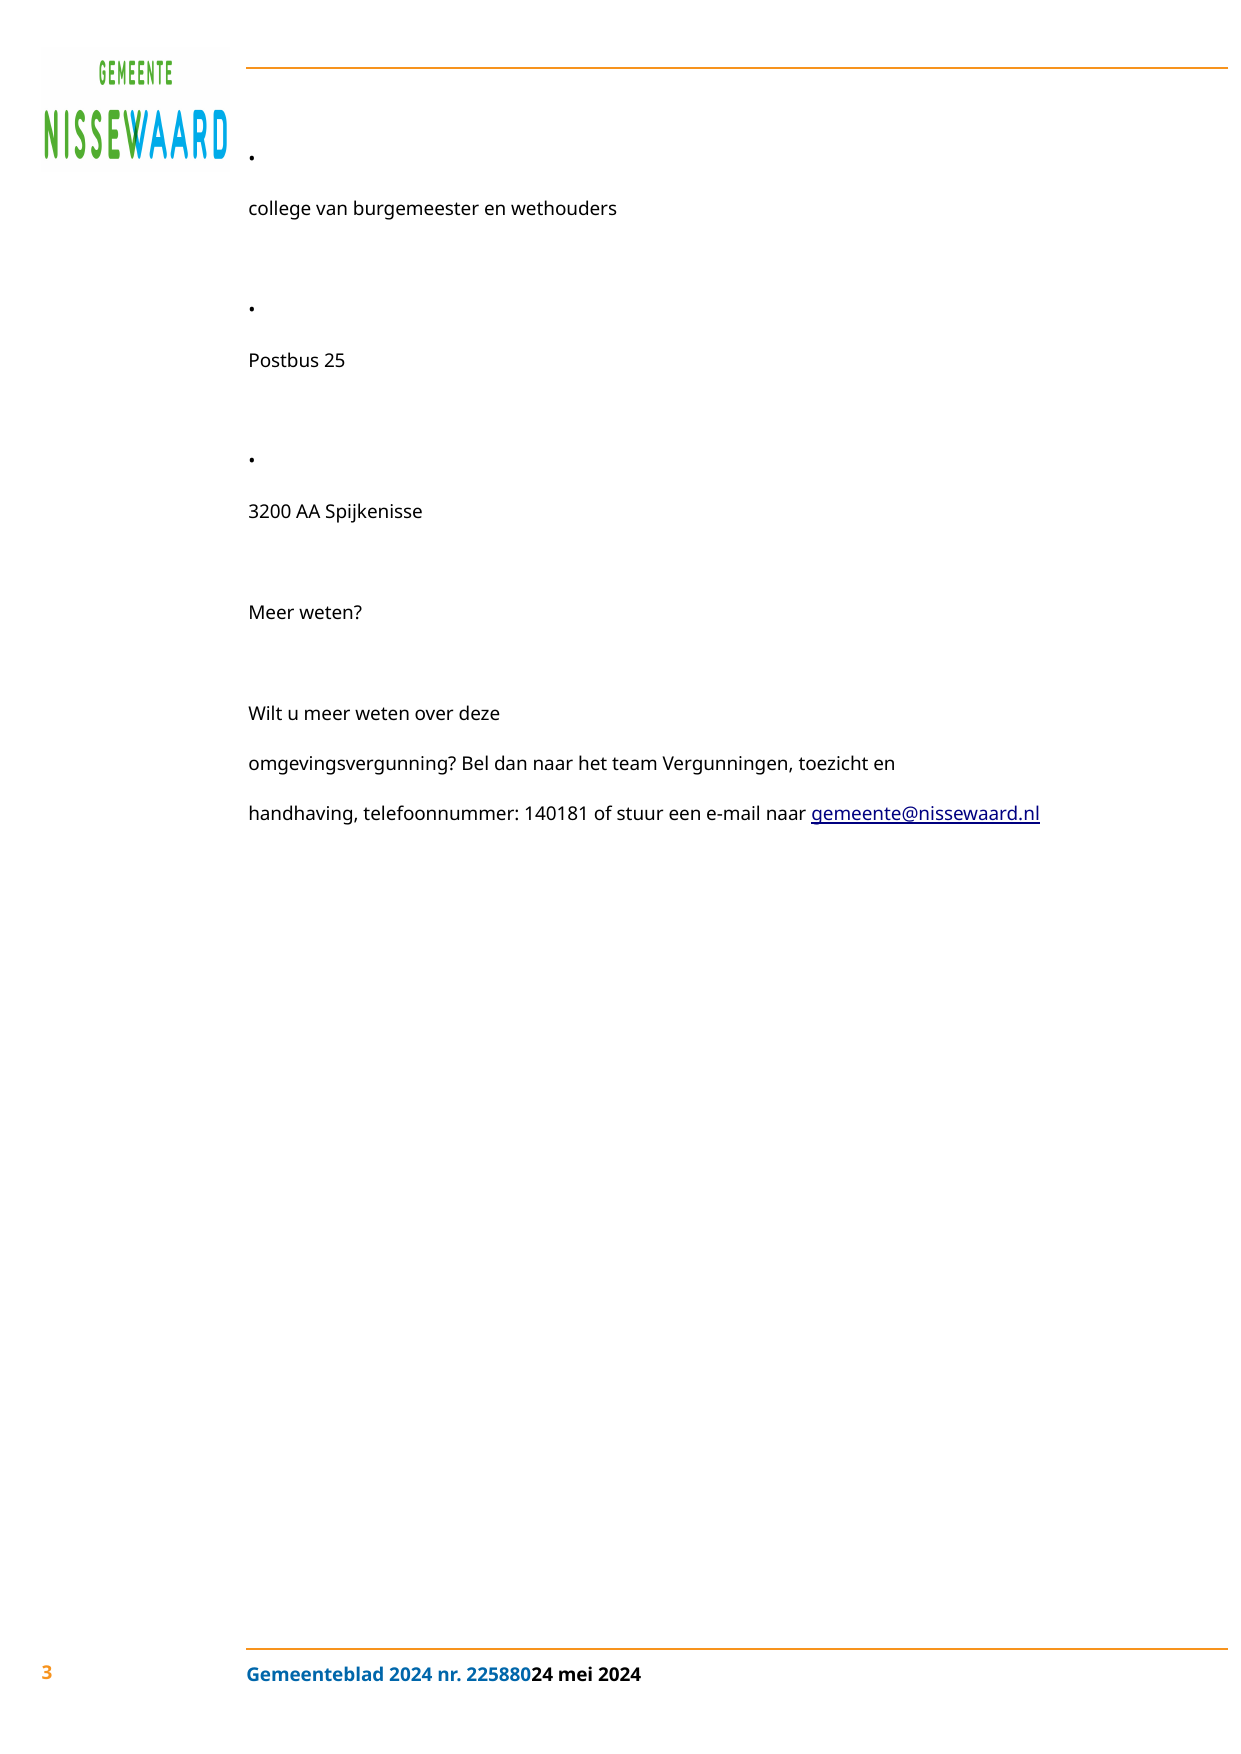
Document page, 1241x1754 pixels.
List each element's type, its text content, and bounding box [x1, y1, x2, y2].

text Wilt u meer weten over deze [248, 700, 1152, 726]
text omgevingsvergunning? Bel dan naar het team Vergunningen, toezicht en [248, 750, 1152, 776]
text college van burgemeester en wethouders [248, 196, 1152, 221]
text • [248, 296, 1152, 322]
text 3200 AA Spijkenisse [248, 498, 1152, 524]
text handhaving, telefoonnummer: 140181 of stuur een e-mail naar gemeente@nissewaard.nl [248, 801, 1152, 826]
picture [41, 47, 231, 172]
text Meer weten? [248, 599, 1152, 625]
text Postbus 25 [248, 347, 1152, 373]
text • [248, 448, 1152, 473]
text • [248, 145, 1152, 171]
